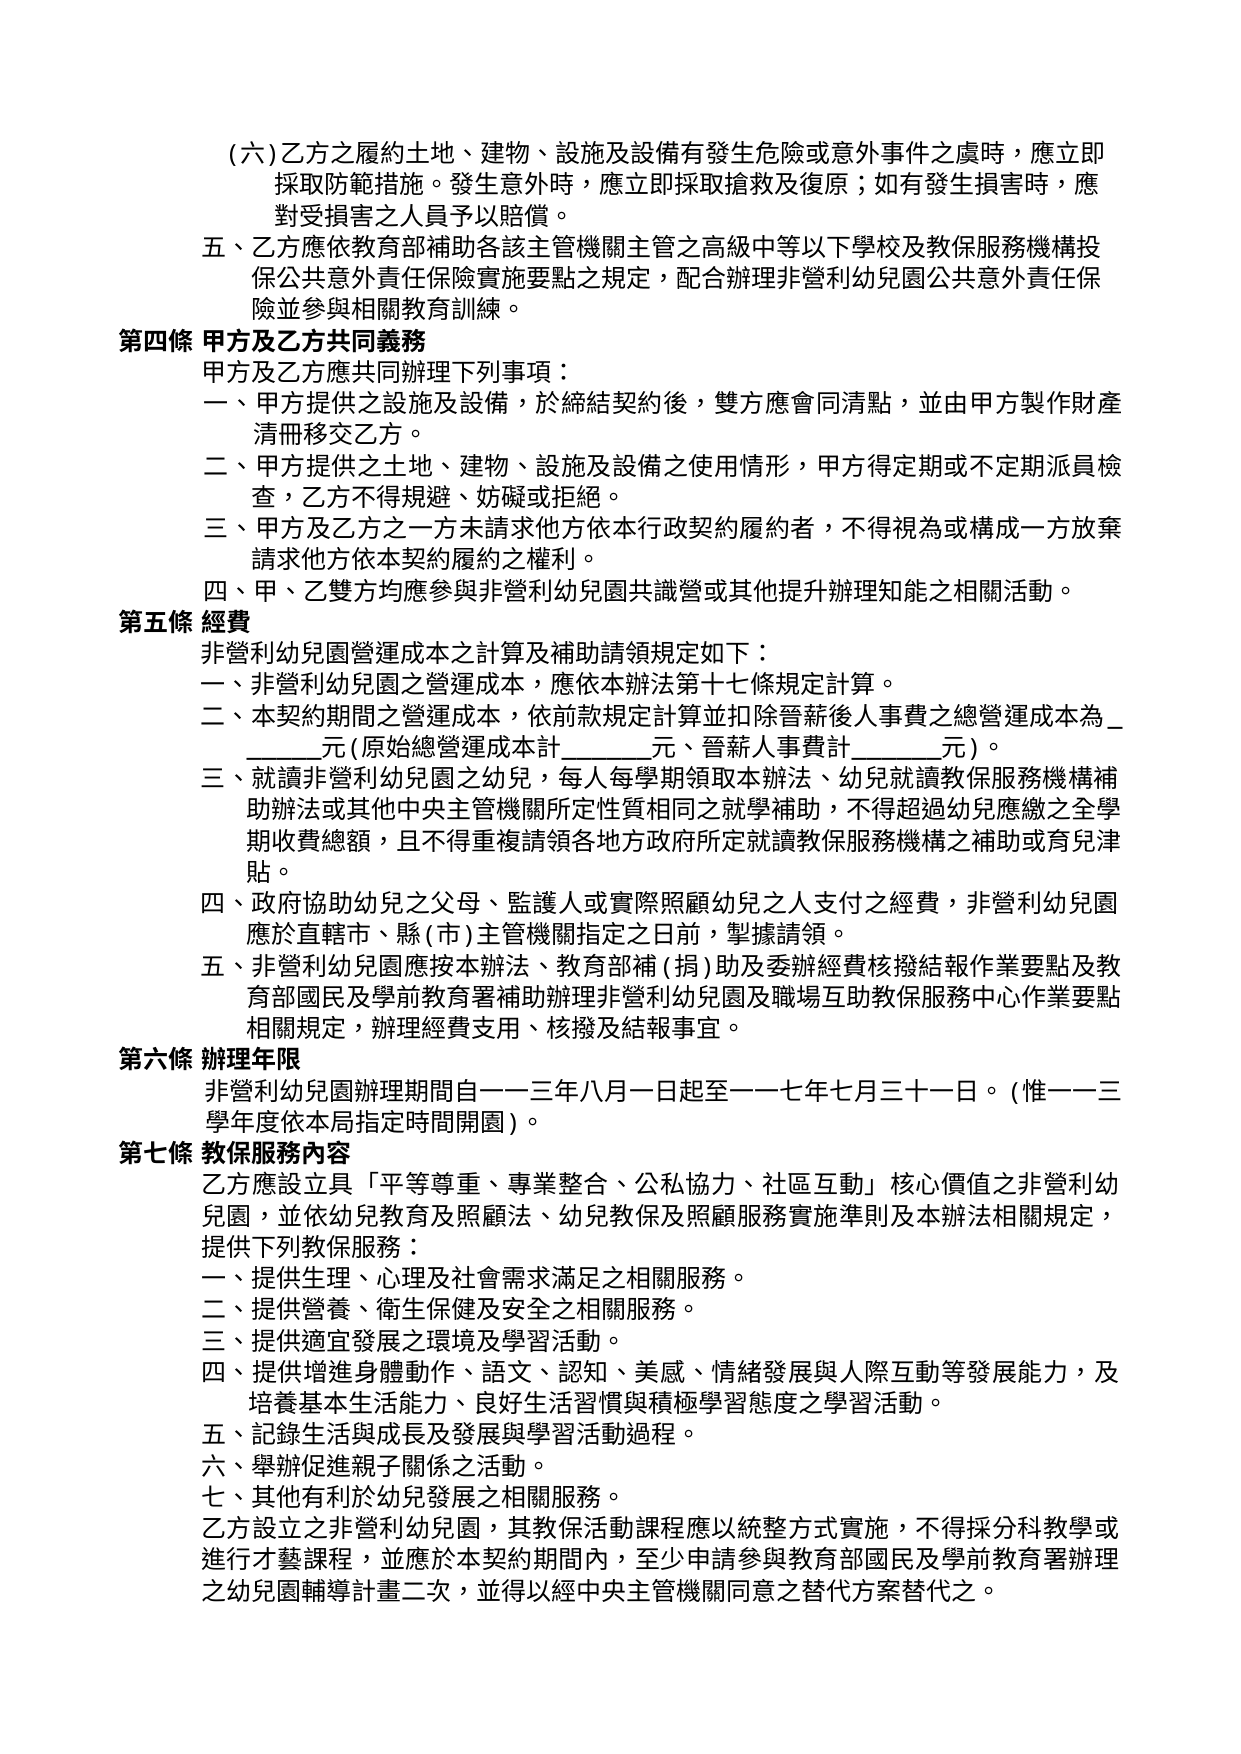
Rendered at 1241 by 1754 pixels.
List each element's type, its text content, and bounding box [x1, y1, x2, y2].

text 五、記錄生活與成長及發展與學習活動過程。 [201, 1419, 1122, 1450]
text 三、提供適宜發展之環境及學習活動。 [201, 1325, 1122, 1356]
text 六、舉辦促進親子關係之活動。 [201, 1450, 1122, 1481]
text 五、非營利幼兒園應按本辦法、教育部補(捐)助及委辦經費核撥結報作業要點及教育部國民及學前教育署補助辦理非營利幼兒園及職場互助教保服務中心作業要點相關規定，辦理經費支用、核撥及結報事宜。 [201, 950, 1122, 1044]
text 非營利幼兒園辦理期間自一一三年八月一日起至一一七年七月三十一日。(惟一一三學年度依本局指定時間開園)。 [204, 1075, 1122, 1137]
text 非營利幼兒園營運成本之計算及補助請領規定如下： [201, 637, 1122, 669]
text 一、非營利幼兒園之營運成本，應依本辦法第十七條規定計算。 [201, 669, 1122, 700]
text 一、提供生理、心理及社會需求滿足之相關服務。 [201, 1262, 1122, 1294]
text 第七條 教保服務內容 [118, 1137, 1122, 1169]
text 第六條 辦理年限 [118, 1044, 1122, 1075]
text 五、乙方應依教育部補助各該主管機關主管之高級中等以下學校及教保服務機構投保公共意外責任保險實施要點之規定，配合辦理非營利幼兒園公共意外責任保險並參與相關教育訓練。 [201, 231, 1122, 325]
text 甲方及乙方應共同辦理下列事項： [201, 356, 1122, 387]
text 四、甲、乙雙方均應參與非營利幼兒園共識營或其他提升辦理知能之相關活動。 [204, 575, 1122, 606]
text (六)乙方之履約土地、建物、設施及設備有發生危險或意外事件之虞時，應立即採取防範措施。發生意外時，應立即採取搶救及復原；如有發生損害時，應對受損害之人員予以賠償。 [225, 137, 1122, 231]
text 四、政府協助幼兒之父母、監護人或實際照顧幼兒之人支付之經費，非營利幼兒園應於直轄市、縣(市)主管機關指定之日前，掣據請領。 [201, 887, 1122, 950]
text 二、本契約期間之營運成本，依前款規定計算並扣除晉薪後人事費之總營運成本為______元(原始總營運成本計______元、晉薪人事費計______元)。 [201, 700, 1122, 762]
text 四、提供增進身體動作、語文、認知、美感、情緒發展與人際互動等發展能力，及培養基本生活能力、良好生活習慣與積極學習態度之學習活動。 [201, 1356, 1122, 1419]
text 一、甲方提供之設施及設備，於締結契約後，雙方應會同清點，並由甲方製作財產清冊移交乙方。 [204, 387, 1122, 450]
text 三、甲方及乙方之一方未請求他方依本行政契約履約者，不得視為或構成一方放棄請求他方依本契約履約之權利。 [204, 512, 1122, 575]
text 二、甲方提供之土地、建物、設施及設備之使用情形，甲方得定期或不定期派員檢查，乙方不得規避、妨礙或拒絕。 [204, 450, 1122, 512]
text 三、就讀非營利幼兒園之幼兒，每人每學期領取本辦法、幼兒就讀教保服務機構補助辦法或其他中央主管機關所定性質相同之就學補助，不得超過幼兒應繳之全學期收費總額，且不得重複請領各地方政府所定就讀教保服務機構之補助或育兒津貼。 [201, 762, 1122, 887]
text 第五條 經費 [118, 606, 1122, 637]
text 第四條 甲方及乙方共同義務 [118, 325, 1122, 356]
text 二、提供營養、衛生保健及安全之相關服務。 [201, 1294, 1122, 1325]
text 乙方應設立具「平等尊重、專業整合、公私協力、社區互動」核心價值之非營利幼兒園，並依幼兒教育及照顧法、幼兒教保及照顧服務實施準則及本辦法相關規定，提供下列教保服務： [201, 1169, 1122, 1262]
text 乙方設立之非營利幼兒園，其教保活動課程應以統整方式實施，不得採分科教學或進行才藝課程，並應於本契約期間內，至少申請參與教育部國民及學前教育署辦理之幼兒園輔導計畫二次，並得以經中央主管機關同意之替代方案替代之。 [201, 1512, 1122, 1606]
text 七、其他有利於幼兒發展之相關服務。 [201, 1481, 1122, 1512]
